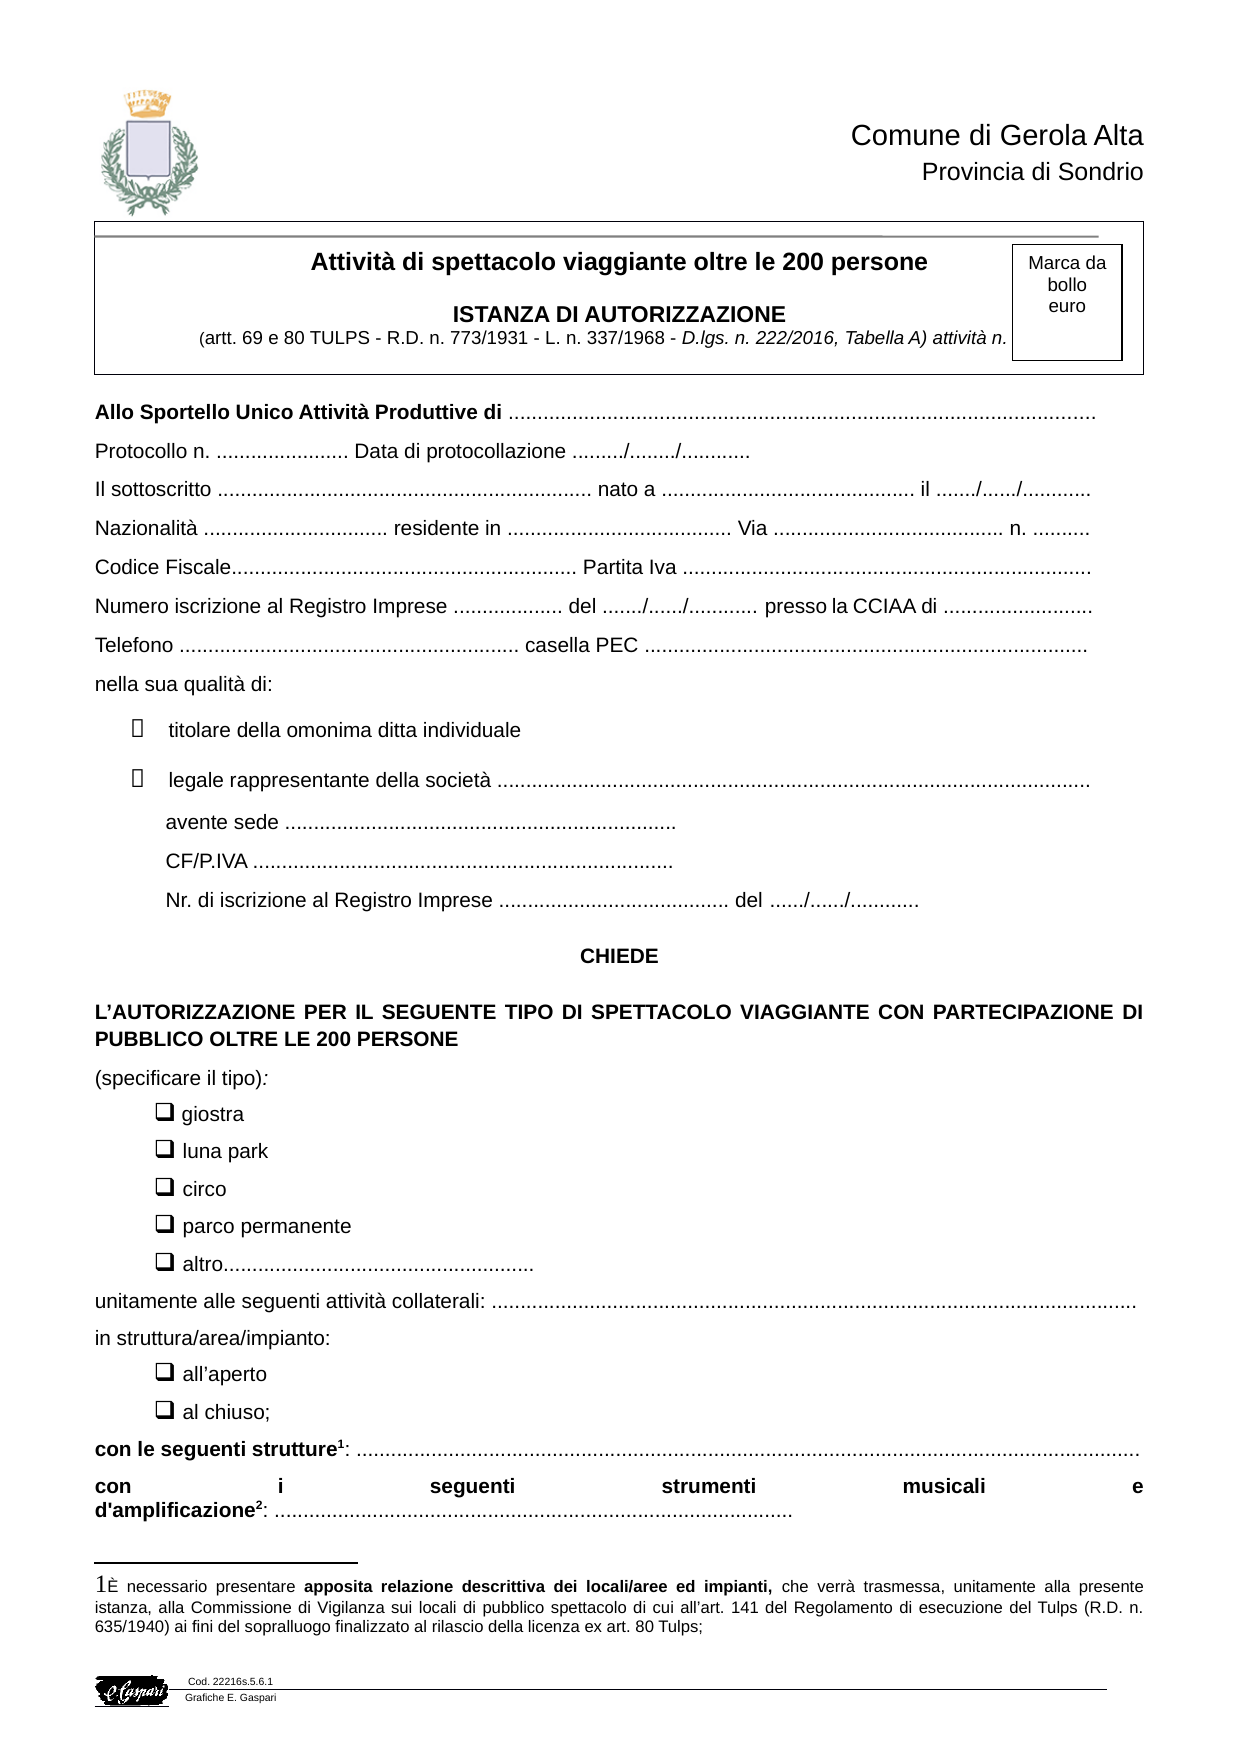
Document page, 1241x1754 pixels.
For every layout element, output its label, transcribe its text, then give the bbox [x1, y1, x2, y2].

table_header Attività di spettacolo viaggiante oltre le 200 persone ISTANZA DI AUTORIZZAZIONE (artt. 69 e 80 TULPS - R.D. n. 773/1931 - L. n. 337/1968 - D.lgs. n. 222/2016, Tabella A) attività n. 82) [95, 222, 1143, 373]
text  legale rappresentante della società ....................................................................................................... [130, 760, 1144, 794]
text CHIEDE [94, 944, 1144, 968]
text Nr. di iscrizione al Registro Imprese ........................................ del ....../....../............ [165, 888, 1144, 912]
text Allo Sportello Unico Attività Produttive di [94, 399, 1144, 423]
text in struttura/area/impianto: [94, 1326, 1144, 1350]
text unitamente alle seguenti attività collaterali: ................................................................................................................ [94, 1289, 1144, 1313]
text Provincia di Sondrio [200, 157, 1144, 185]
text  all’aperto [153, 1362, 1144, 1387]
text con le seguenti strutture: ........................................................................................................................................ [94, 1437, 1144, 1461]
text con i seguenti strumenti musicali e d'amplificazione: .......................................................................................... [94, 1474, 1144, 1522]
text  al chiuso; [153, 1400, 1144, 1425]
text  giostra [153, 1102, 1144, 1127]
text L’AUTORIZZAZIONE PER IL SEGUENTE TIPO DI SPETTACOLO VIAGGIANTE CON PARTECIPAZIONE DI PUBBLICO OLTRE LE 200 PERSONE [94, 1000, 1144, 1051]
text  altro...................................................... [153, 1252, 1144, 1277]
text (specificare il tipo): [94, 1065, 1144, 1089]
text Codice Fiscale............................................................ Partita Iva ....................................................................... [94, 555, 1144, 579]
text Nazionalità ................................ residente in ....................................... Via ........................................ n. .......... [94, 516, 1144, 540]
text Comune di Gerola Alta [200, 118, 1144, 152]
text avente sede .................................................................... [165, 810, 1144, 834]
text È necessario presentare apposita relazione descrittiva dei locali/aree ed impianti, che verrà trasmessa, unitamente alla presente istanza, alla Commissione di Vigilanza sui locali di pubblico spettacolo di cui all’art. 141 del Regolamento di esecuzione del Tulps (R.D. n. 635/1940) ai fini del sopralluogo finalizzato al rilascio della licenza ex art. 80 Tulps; [94, 1569, 1144, 1636]
text nella sua qualità di: [94, 672, 1144, 696]
text CF/P.IVA ......................................................................... [165, 849, 1144, 873]
text  parco permanente [153, 1214, 1144, 1239]
picture [94, 1674, 168, 1706]
text Telefono ........................................................... casella PEC ............................................................................. [94, 633, 1144, 657]
text  titolare della omonima ditta individuale [130, 710, 1144, 744]
text  luna park [153, 1139, 1144, 1164]
text Numero iscrizione al Registro Imprese ................... del ......./....../............ presso la CCIAA di .......................... [94, 594, 1144, 618]
text  circo [153, 1177, 1144, 1202]
picture [98, 87, 200, 219]
text Protocollo n. ....................... Data di protocollazione ........./......../............ [94, 438, 1144, 462]
text Il sottoscritto ................................................................. nato a ............................................ il ......./....../............ [94, 477, 1144, 501]
